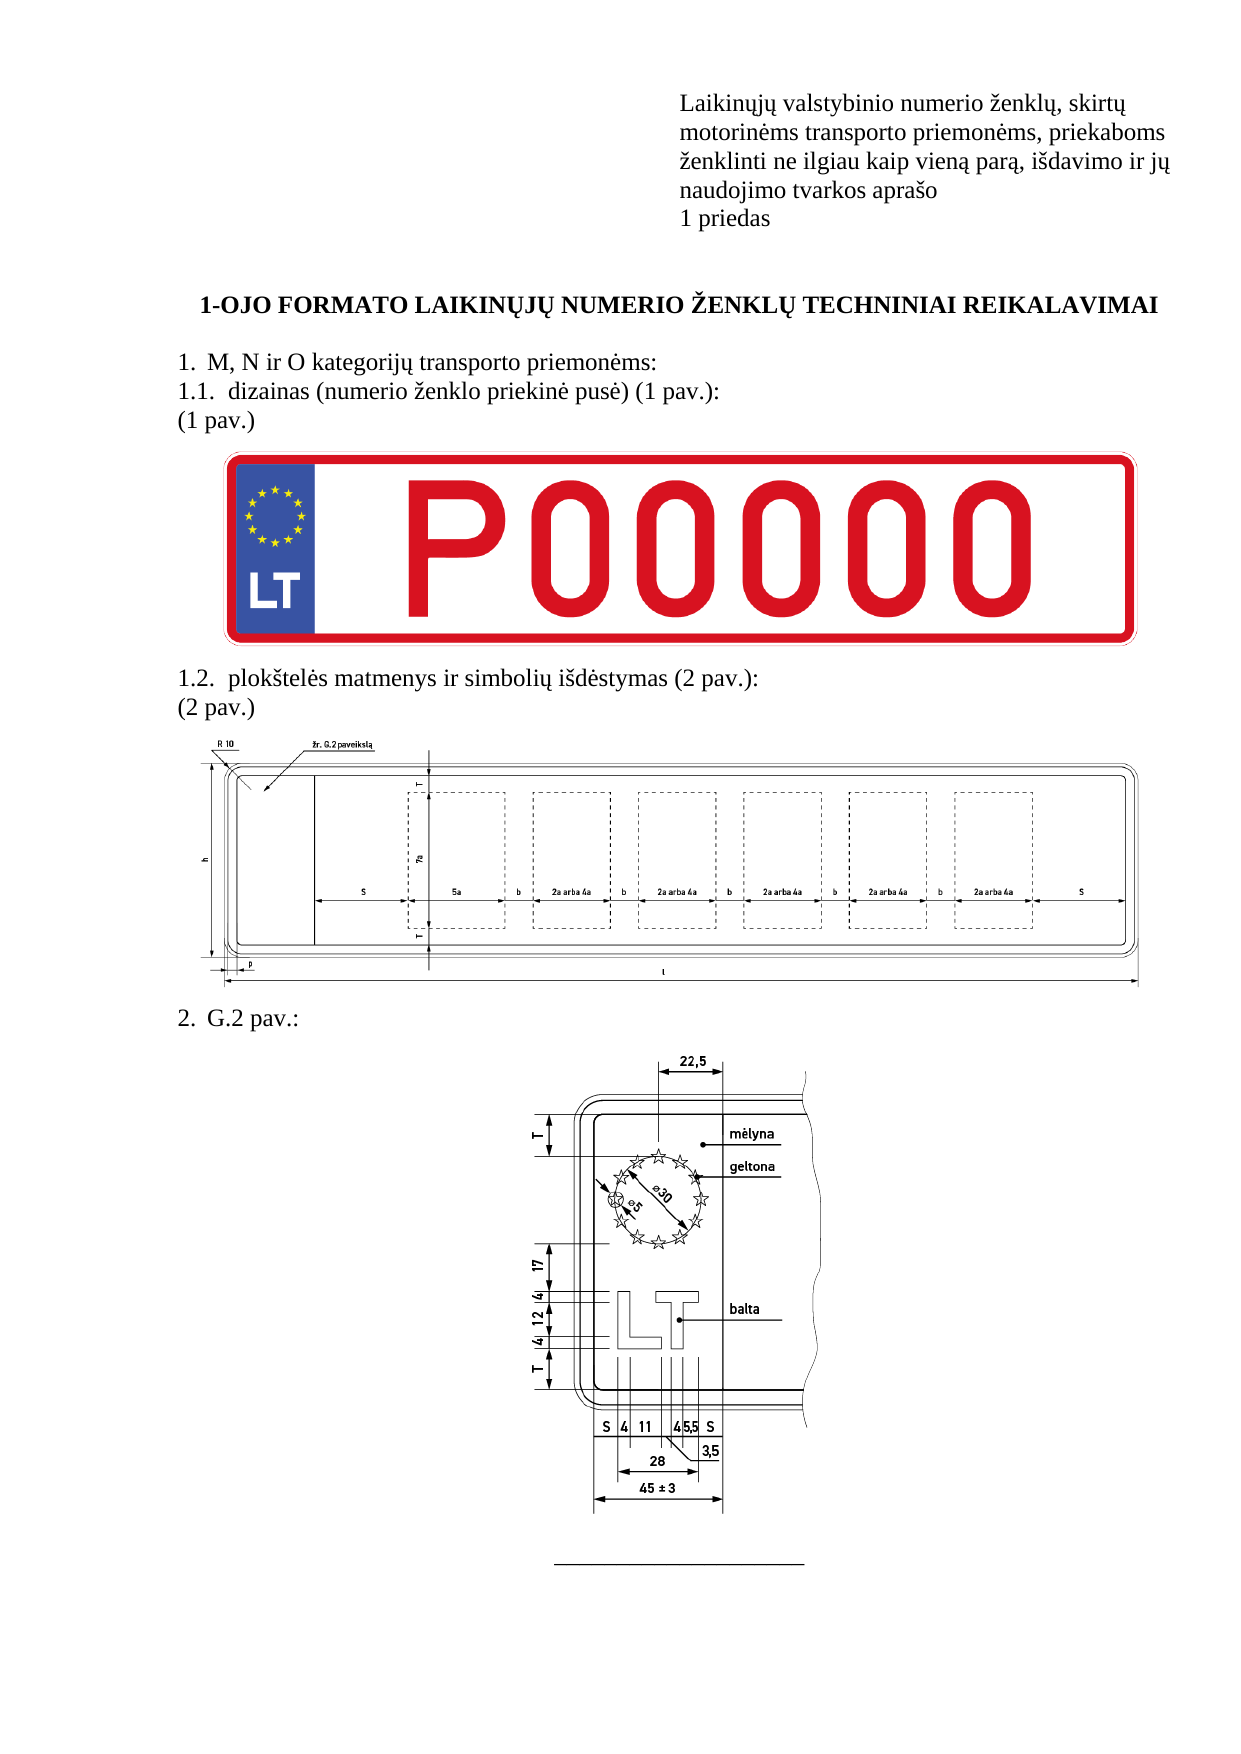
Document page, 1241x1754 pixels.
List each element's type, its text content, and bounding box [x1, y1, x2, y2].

text (2 pav.) [177, 692, 1181, 721]
text 1-OJO FORMATO LAIKINŲJŲ NUMERIO ŽENKLŲ TECHNINIAI REIKALAVIMAI [177, 290, 1181, 318]
text ženklinti ne ilgiau kaip vieną parą, išdavimo ir jų [679, 146, 1181, 175]
text 1 priedas [679, 203, 1181, 232]
text Laikinųjų valstybinio numerio ženklų, skirtų [679, 88, 1181, 117]
text 1.1. dizainas (numerio ženklo priekinė pusė) (1 pav.): [177, 376, 1181, 405]
text (1 pav.) [177, 405, 1181, 433]
text 1.2. plokštelės matmenys ir simbolių išdėstymas (2 pav.): [177, 663, 1181, 692]
text motorinėms transporto priemonėms, priekaboms [679, 117, 1181, 146]
text ____________________ [177, 1539, 1181, 1568]
text 1. M, N ir O kategorijų transporto priemonėms: [177, 347, 1181, 376]
text 2. G.2 pav.: [177, 1004, 1181, 1032]
text naudojimo tvarkos aprašo [679, 175, 1181, 203]
